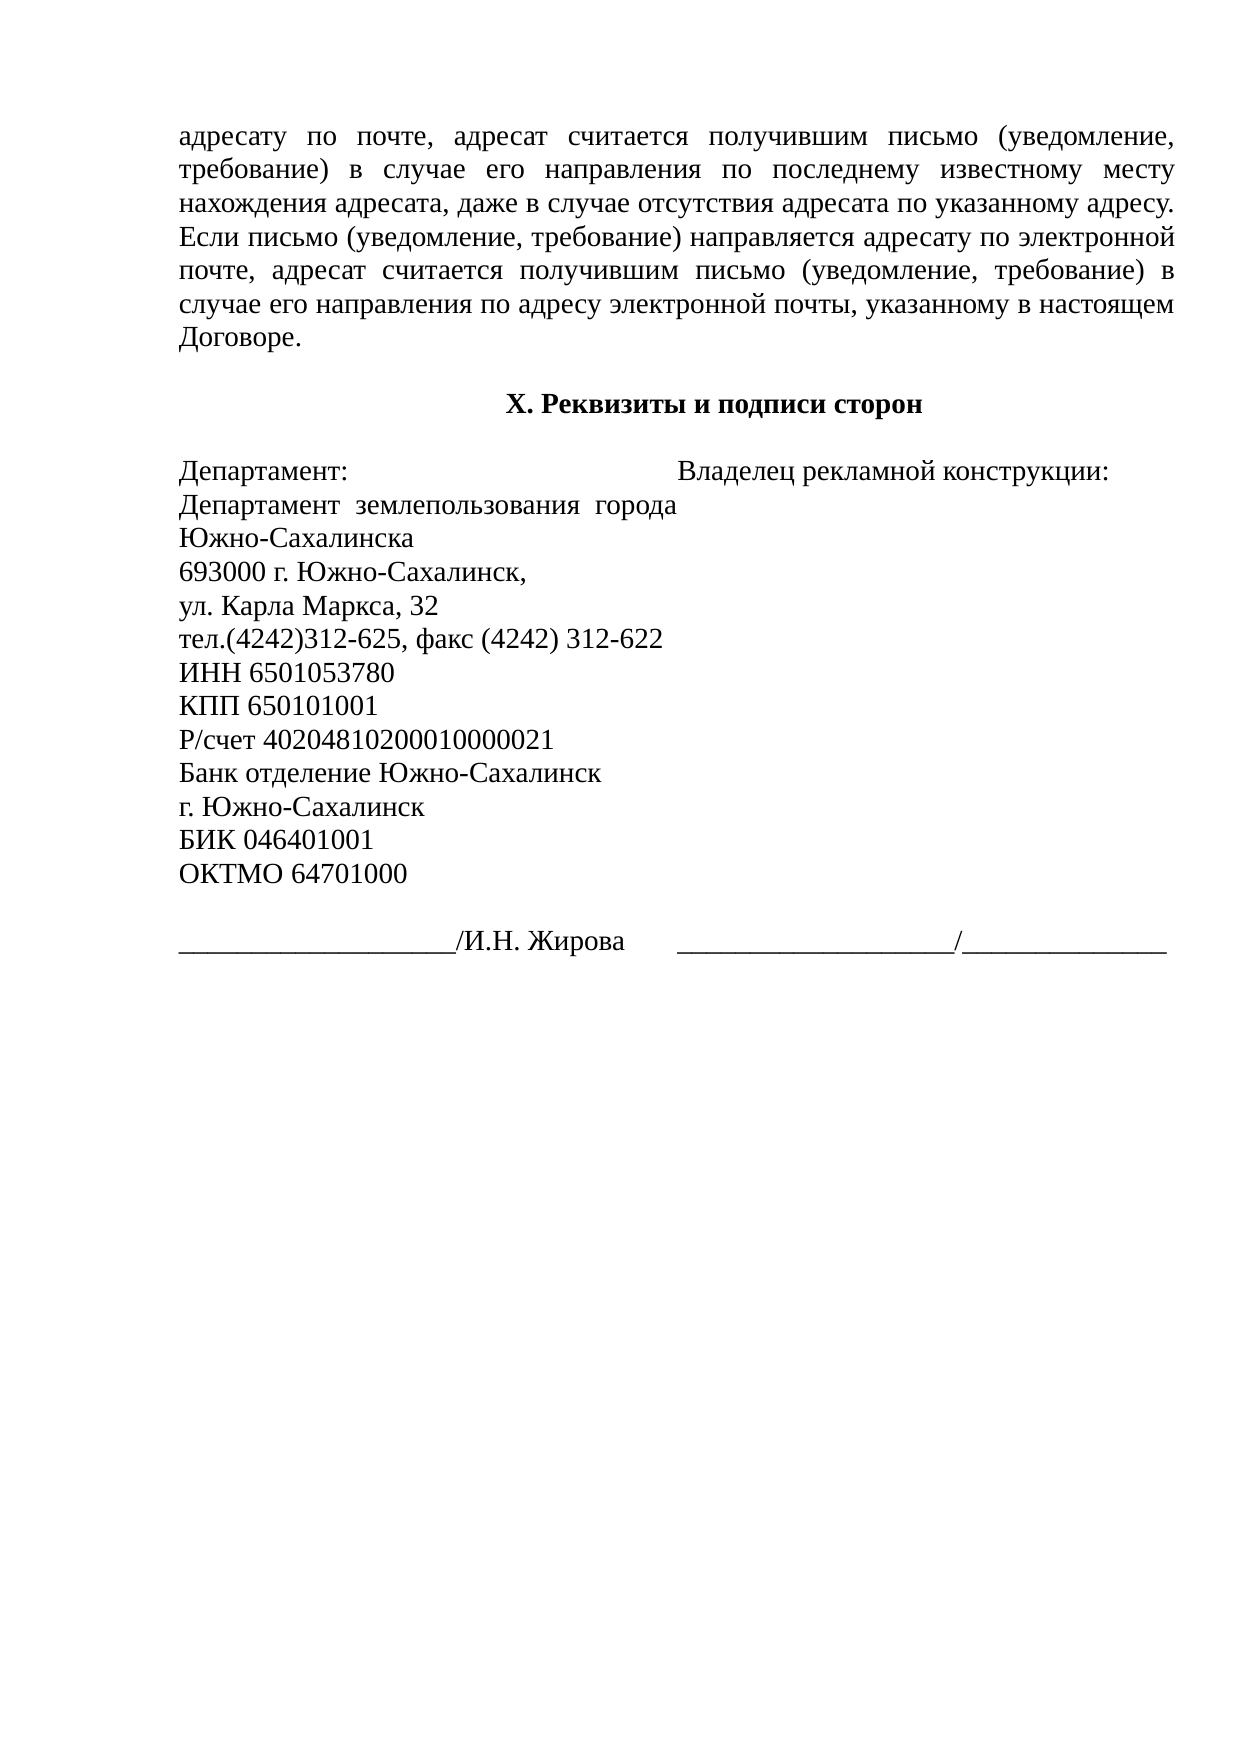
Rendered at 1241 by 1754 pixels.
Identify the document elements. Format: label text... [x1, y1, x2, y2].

subtitle X. Реквизиты и подписи сторон [178, 386, 1176, 420]
table_header Владелец рекламной конструкции: [677, 454, 1176, 487]
table_cell ___________________/______________ [677, 923, 1176, 1045]
table_cell ___________________/И.Н. Жирова [179, 923, 677, 1045]
text адресату по почте, адресат считается получившим письмо (уведомление, требование) в случае его направления по последнему известному месту нахождения адресата, даже в случае отсутствия адресата по указанному адресу. Если письмо (уведомление, требование) направляется адресату по электронной почте, адресат считается получившим письмо (уведомление, требование) в случае его направления по адресу электронной почты, указанному в настоящем Договоре. [178, 118, 1176, 353]
table_cell Департамент землепользования города Южно-Сахалинска 693000 г. Южно-Сахалинск, ул. Карла Маркса, 32 тел.(4242)312-625, факс (4242) 312-622 ИНН 6501053780 КПП 650101001 Р/счет 40204810200010000021 Банк отделение Южно-Сахалинск г. Южно-Сахалинск БИК 046401001 ОКТМО 64701000 [179, 487, 677, 923]
table_cell [677, 487, 1176, 923]
table_header Департамент: [179, 454, 677, 487]
